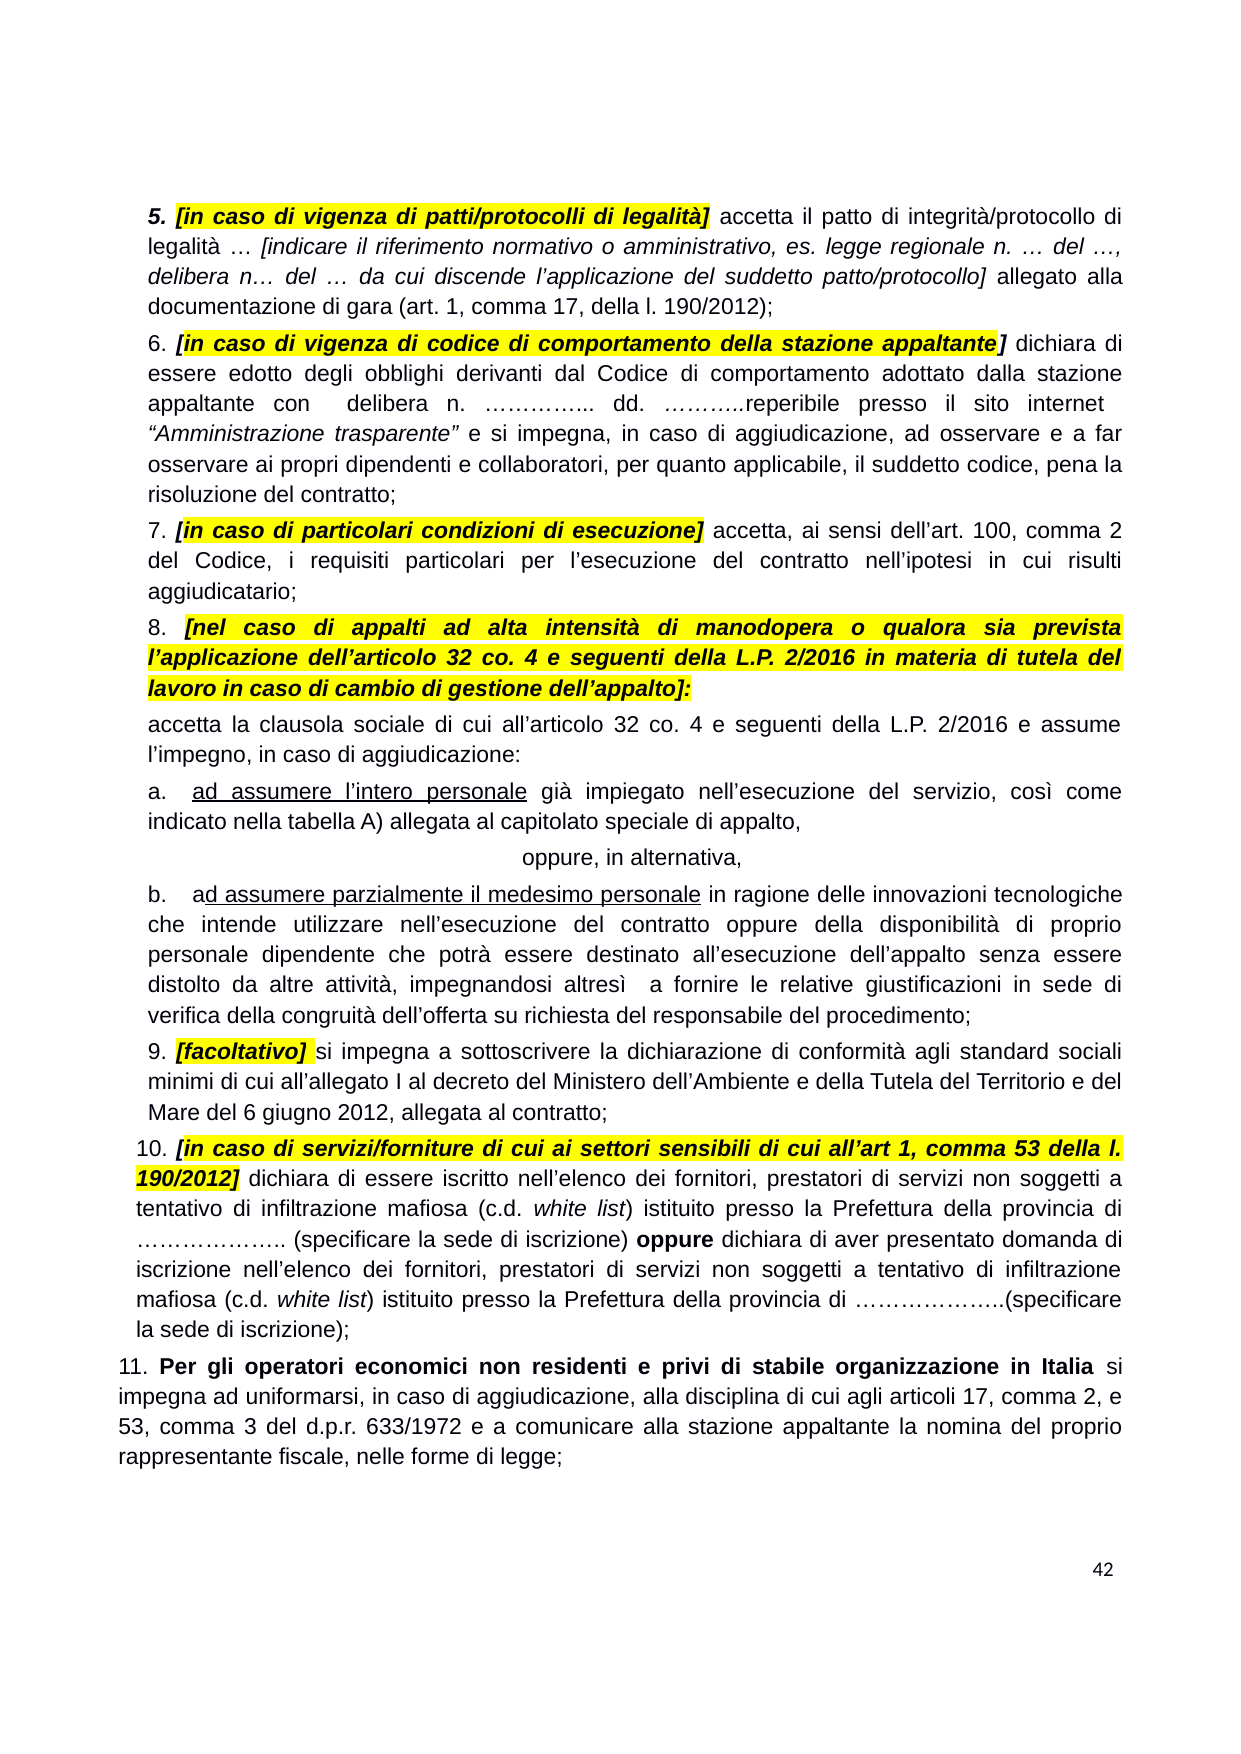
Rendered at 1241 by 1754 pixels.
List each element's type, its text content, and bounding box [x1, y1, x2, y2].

list 7. [in caso di particolari condizioni di esecuzione] accetta, ai sensi dell’art. 100, comma 2 del Codice, i requisiti particolari per l’esecuzione del contratto nell’ipotesi in cui risulti aggiudicatario; [118, 517, 1123, 604]
list accetta la clausola sociale di cui all’articolo 32 co. 4 e seguenti della L.P. 2/2016 e assume l’impegno, in caso di aggiudicazione: [148, 711, 1123, 767]
list 10. [in caso di servizi/forniture di cui ai settori sensibili di cui all’art 1, comma 53 della l. 190/2012] dichiara di essere iscritto nell’elenco dei fornitori, prestatori di servizi non soggetti a tentativo di infiltrazione mafiosa (c.d. white list) istituito presso la Prefettura della provincia di ……………….. (specificare la sede di iscrizione) oppure dichiara di aver presentato domanda di iscrizione nell’elenco dei fornitori, prestatori di servizi non soggetti a tentativo di infiltrazione mafiosa (c.d. white list) istituito presso la Prefettura della provincia di ………………..(specificare la sede di iscrizione); [136, 1135, 1123, 1342]
list oppure, in alternativa, [148, 844, 1123, 871]
list 5. [in caso di vigenza di patti/protocolli di legalità] accetta il patto di integrità/protocollo di legalità … [indicare il riferimento normativo o amministrativo, es. legge regionale n. … del …, delibera n… del … da cui discende l’applicazione del suddetto patto/protocollo] allegato alla documentazione di gara (art. 1, comma 17, della l. 190/2012); [118, 203, 1123, 319]
list ad assumere l’intero personale già impiegato nell’esecuzione del servizio, così come indicato nella tabella A) allegata al capitolato speciale di appalto, [148, 778, 1123, 834]
list 9. [facoltativo] si impegna a sottoscrivere la dichiarazione di conformità agli standard sociali minimi di cui all’allegato I al decreto del Ministero dell’Ambiente e della Tutela del Territorio e del Mare del 6 giugno 2012, allegata al contratto; [148, 1038, 1123, 1125]
list 8. [nel caso di appalti ad alta intensità di manodopera o qualora sia prevista l’applicazione dell’articolo 32 co. 4 e seguenti della L.P. 2/2016 in materia di tutela del lavoro in caso di cambio di gestione dell’appalto]: [118, 614, 1123, 701]
list 11. Per gli operatori economici non residenti e privi di stabile organizzazione in Italia si impegna ad uniformarsi, in caso di aggiudicazione, alla disciplina di cui agli articoli 17, comma 2, e 53, comma 3 del d.p.r. 633/1972 e a comunicare alla stazione appaltante la nomina del proprio rappresentante fiscale, nelle forme di legge; [83, 1353, 1123, 1469]
list ad assumere parzialmente il medesimo personale in ragione delle innovazioni tecnologiche che intende utilizzare nell’esecuzione del contratto oppure della disponibilità di proprio personale dipendente che potrà essere destinato all’esecuzione dell’appalto senza essere distolto da altre attività, impegnandosi altresì a fornire le relative giustificazioni in sede di verifica della congruità dell’offerta su richiesta del responsabile del procedimento; [148, 881, 1123, 1028]
list 6. [in caso di vigenza di codice di comportamento della stazione appaltante] dichiara di essere edotto degli obblighi derivanti dal Codice di comportamento adottato dalla stazione appaltante con delibera n. …………... dd. ………..reperibile presso il sito internet www.appalti.provincia.tn.it “Amministrazione trasparente” e si impegna, in caso di aggiudicazione, ad osservare e a far osservare ai propri dipendenti e collaboratori, per quanto applicabile, il suddetto codice, pena la risoluzione del contratto; [118, 330, 1123, 507]
